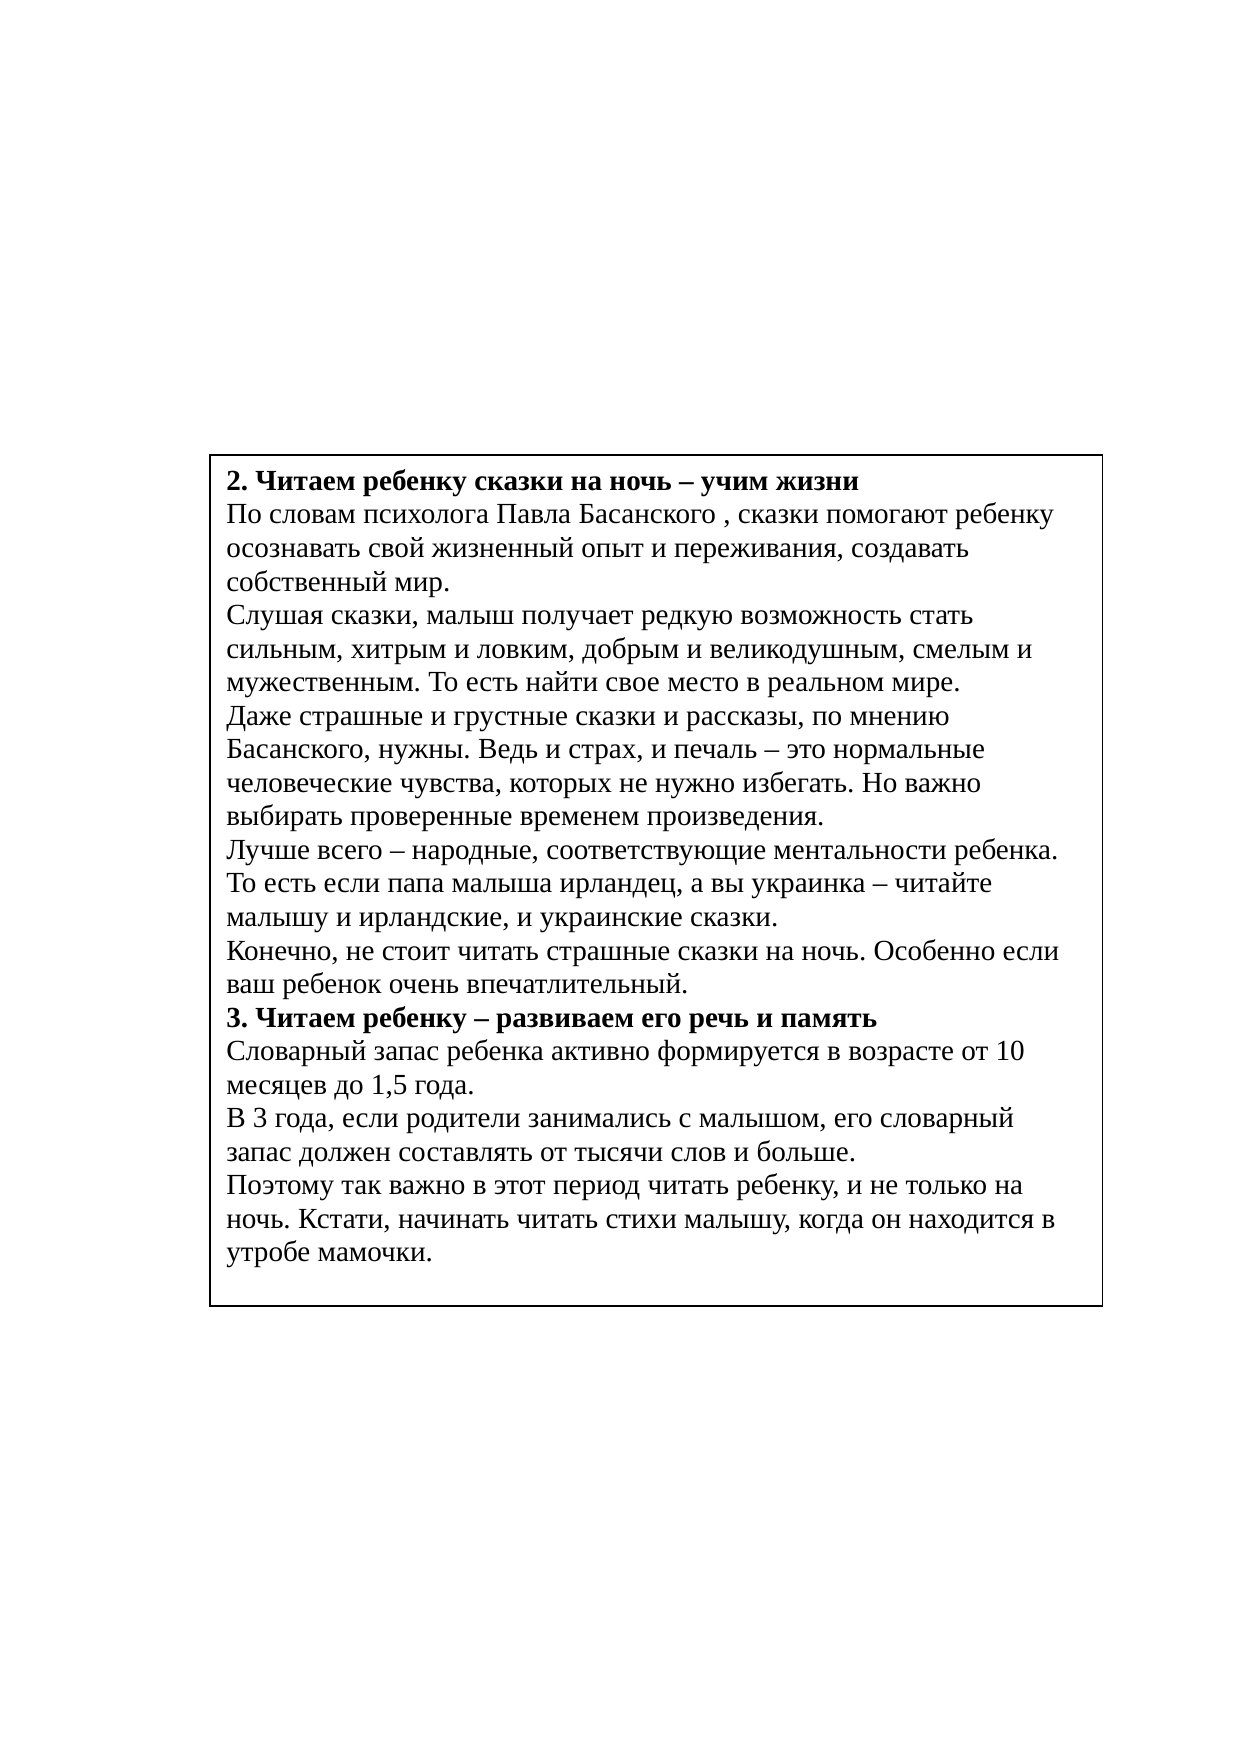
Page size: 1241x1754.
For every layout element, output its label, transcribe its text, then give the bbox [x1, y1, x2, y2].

text 2. Читаем ребенку сказки на ночь – учим жизни По словам психолога Павла Басанского , сказки помогают ребенку осознавать свой жизненный опыт и переживания, создавать собственный мир. Слушая сказки, малыш получает редкую возможность стать сильным, хитрым и ловким, добрым и великодушным, смелым и мужественным. То есть найти свое место в реальном мире. Даже страшные и грустные сказки и рассказы, по мнению Басанского, нужны. Ведь и страх, и печаль – это нормальные человеческие чувства, которых не нужно избегать. Но важно выбирать проверенные временем произведения. Лучше всего – народные, соответствующие ментальности ребенка. То есть если папа малыша ирландец, а вы украинка – читайте малышу и ирландские, и украинские сказки. Конечно, не стоит читать страшные сказки на ночь. Особенно если ваш ребенок очень впечатлительный. 3. Читаем ребенку – развиваем его речь и память Словарный запас ребенка активно формируется в возрасте от 10 месяцев до 1,5 года. В 3 года, если родители занимались с малышом, его словарный запас должен составлять от тысячи слов и больше. Поэтому так важно в этот период читать ребенку, и не только на ночь. Кстати, начинать читать стихи малышу, когда он находится в утробе мамочки. [226, 463, 1087, 1297]
